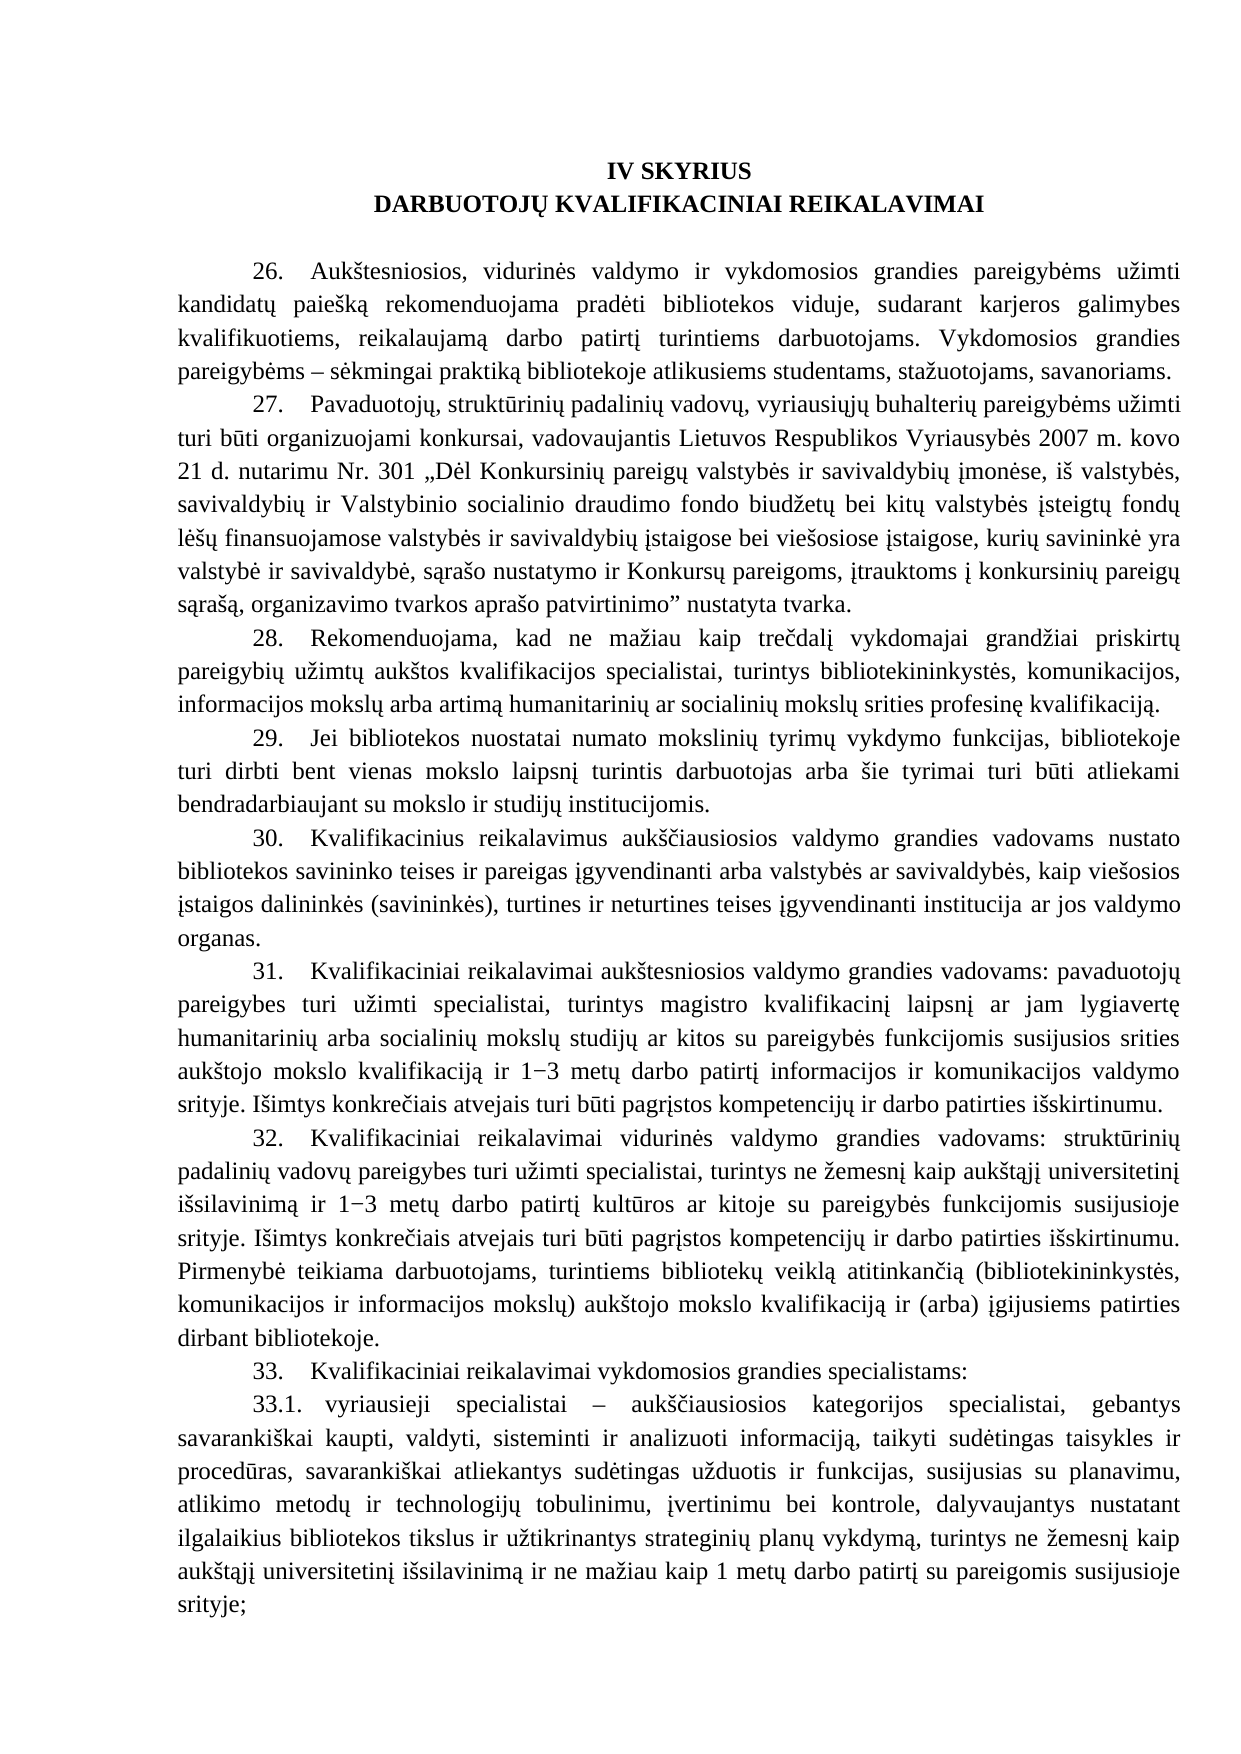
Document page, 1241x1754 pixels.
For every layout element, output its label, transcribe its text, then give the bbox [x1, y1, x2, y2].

text IV SKYRIUS [177, 151, 1181, 185]
text DARBUOTOJŲ KVALIFIKACINIAI REIKALAVIMAI [177, 185, 1181, 218]
text 26. Aukštesniosios, vidurinės valdymo ir vykdomosios grandies pareigybėms užimti kandidatų paiešką rekomenduojama pradėti bibliotekos viduje, sudarant karjeros galimybes kvalifikuotiems, reikalaujamą darbo patirtį turintiems darbuotojams. Vykdomosios grandies pareigybėms – sėkmingai praktiką bibliotekoje atlikusiems studentams, stažuotojams, savanoriams. [177, 251, 1181, 385]
text 28. Rekomenduojama, kad ne mažiau kaip trečdalį vykdomajai grandžiai priskirtų pareigybių užimtų aukštos kvalifikacijos specialistai, turintys bibliotekininkystės, komunikacijos, informacijos mokslų arba artimą humanitarinių ar socialinių mokslų srities profesinę kvalifikaciją. [177, 618, 1181, 718]
text 33.1. vyriausieji specialistai – aukščiausiosios kategorijos specialistai, gebantys savarankiškai kaupti, valdyti, sisteminti ir analizuoti informaciją, taikyti sudėtingas taisykles ir procedūras, savarankiškai atliekantys sudėtingas užduotis ir funkcijas, susijusias su planavimu, atlikimo metodų ir technologijų tobulinimu, įvertinimu bei kontrole, dalyvaujantys nustatant ilgalaikius bibliotekos tikslus ir užtikrinantys strateginių planų vykdymą, turintys ne žemesnį kaip aukštąjį universitetinį išsilavinimą ir ne mažiau kaip 1 metų darbo patirtį su pareigomis susijusioje srityje; [177, 1385, 1181, 1618]
text 27. Pavaduotojų, struktūrinių padalinių vadovų, vyriausiųjų buhalterių pareigybėms užimti turi būti organizuojami konkursai, vadovaujantis Lietuvos Respublikos Vyriausybės 2007 m. kovo 21 d. nutarimu Nr. 301 „Dėl Konkursinių pareigų valstybės ir savivaldybių įmonėse, iš valstybės, savivaldybių ir Valstybinio socialinio draudimo fondo biudžetų bei kitų valstybės įsteigtų fondų lėšų finansuojamose valstybės ir savivaldybių įstaigose bei viešosiose įstaigose, kurių savininkė yra valstybė ir savivaldybė, sąrašo nustatymo ir Konkursų pareigoms, įtrauktoms į konkursinių pareigų sąrašą, organizavimo tvarkos aprašo patvirtinimo” nustatyta tvarka. [177, 385, 1181, 618]
text 30. Kvalifikacinius reikalavimus aukščiausiosios valdymo grandies vadovams nustato bibliotekos savininko teises ir pareigas įgyvendinanti arba valstybės ar savivaldybės, kaip viešosios įstaigos dalininkės (savininkės), turtines ir neturtines teises įgyvendinanti institucija ar jos valdymo organas. [177, 818, 1181, 951]
text 31. Kvalifikaciniai reikalavimai aukštesniosios valdymo grandies vadovams: pavaduotojų pareigybes turi užimti specialistai, turintys magistro kvalifikacinį laipsnį ar jam lygiavertę humanitarinių arba socialinių mokslų studijų ar kitos su pareigybės funkcijomis susijusios srities aukštojo mokslo kvalifikaciją ir 1−3 metų darbo patirtį informacijos ir komunikacijos valdymo srityje. Išimtys konkrečiais atvejais turi būti pagrįstos kompetencijų ir darbo patirties išskirtinumu. [177, 951, 1181, 1118]
text 32. Kvalifikaciniai reikalavimai vidurinės valdymo grandies vadovams: struktūrinių padalinių vadovų pareigybes turi užimti specialistai, turintys ne žemesnį kaip aukštąjį universitetinį išsilavinimą ir 1−3 metų darbo patirtį kultūros ar kitoje su pareigybės funkcijomis susijusioje srityje. Išimtys konkrečiais atvejais turi būti pagrįstos kompetencijų ir darbo patirties išskirtinumu. Pirmenybė teikiama darbuotojams, turintiems bibliotekų veiklą atitinkančią (bibliotekininkystės, komunikacijos ir informacijos mokslų) aukštojo mokslo kvalifikaciją ir (arba) įgijusiems patirties dirbant bibliotekoje. [177, 1118, 1181, 1351]
text 29. Jei bibliotekos nuostatai numato mokslinių tyrimų vykdymo funkcijas, bibliotekoje turi dirbti bent vienas mokslo laipsnį turintis darbuotojas arba šie tyrimai turi būti atliekami bendradarbiaujant su mokslo ir studijų institucijomis. [177, 718, 1181, 818]
text 33. Kvalifikaciniai reikalavimai vykdomosios grandies specialistams: [177, 1351, 1181, 1385]
